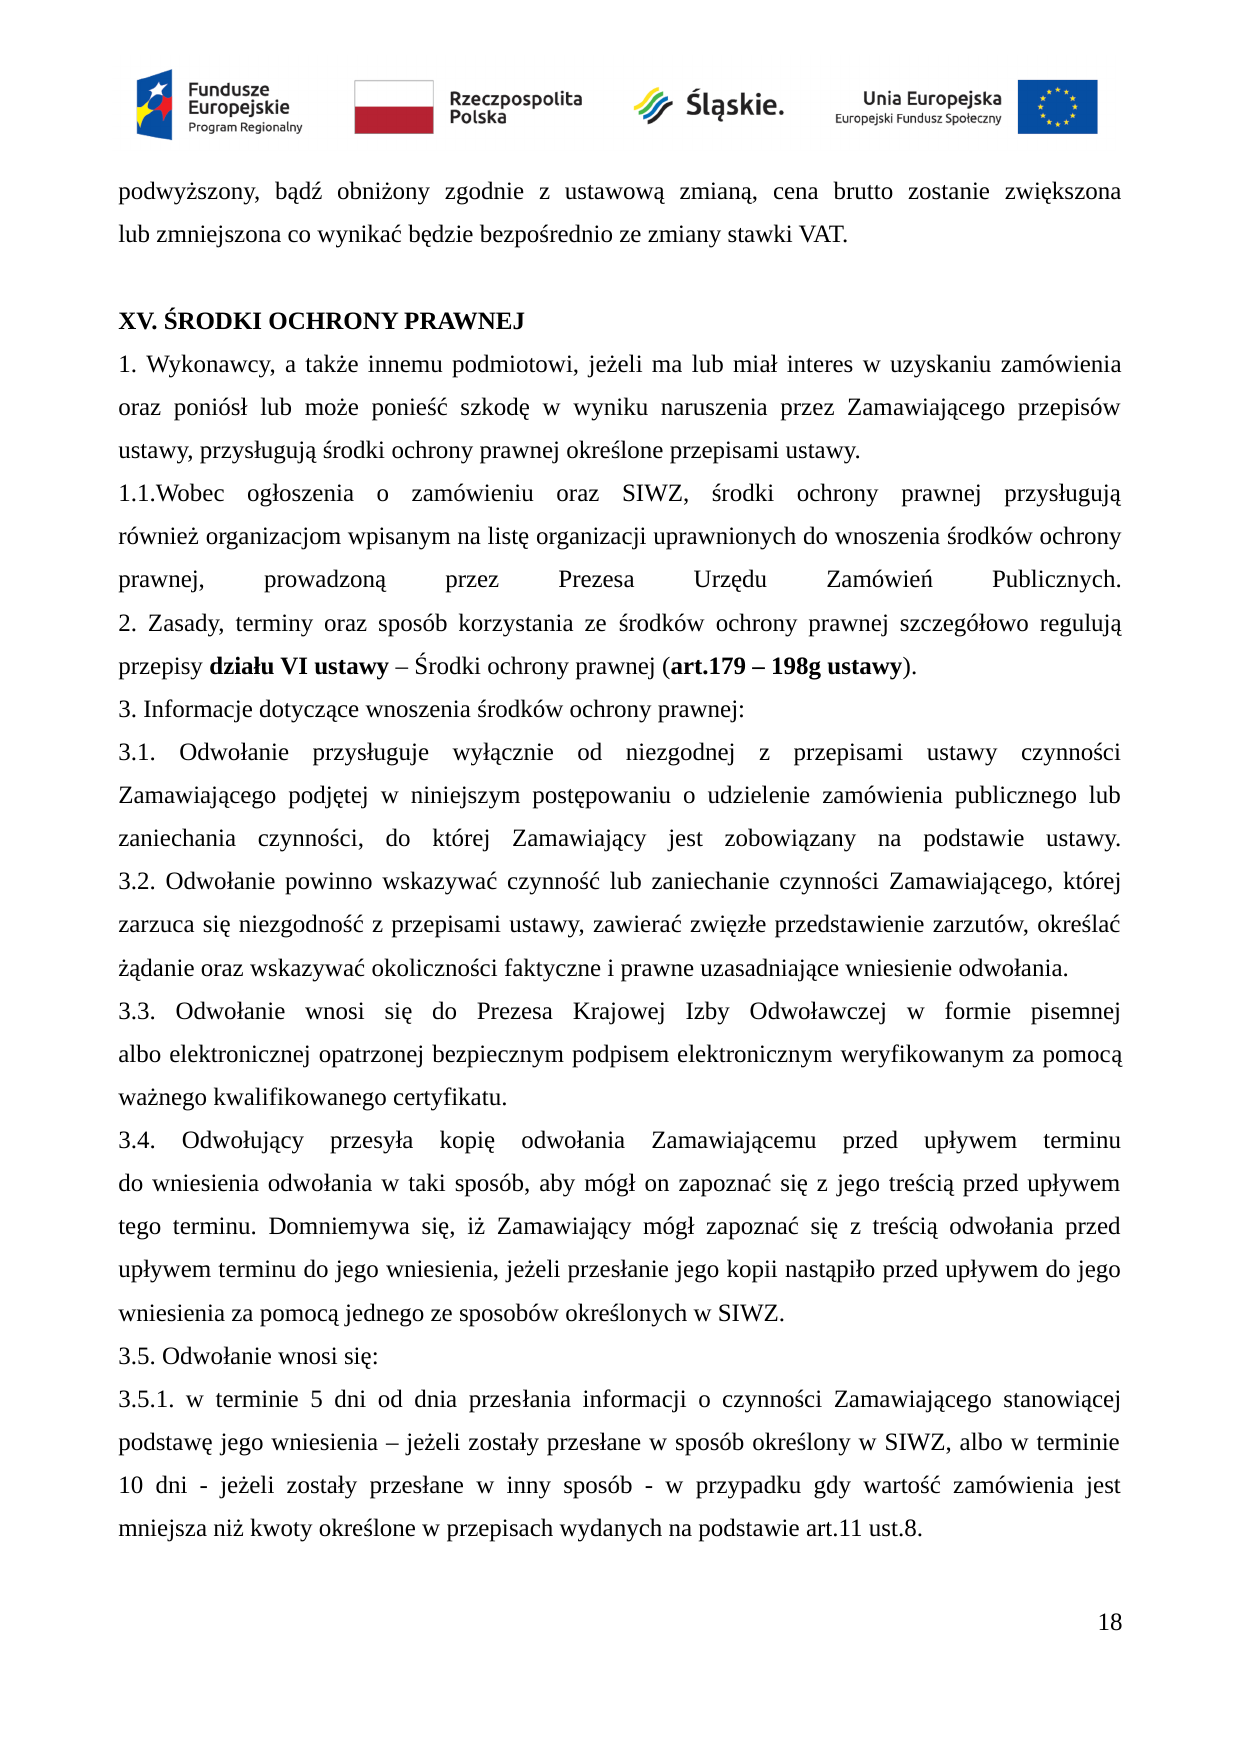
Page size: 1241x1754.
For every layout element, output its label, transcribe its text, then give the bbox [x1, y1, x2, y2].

text 3.4. Odwołujący przesyła kopię odwołania Zamawiającemu przed upływem terminu do wniesienia odwołania w taki sposób, aby mógł on zapoznać się z jego treścią przed upływem tego terminu. Domniemywa się, iż Zamawiający mógł zapoznać się z treścią odwołania przed upływem terminu do jego wniesienia, jeżeli przesłanie jego kopii nastąpiło przed upływem do jego wniesienia za pomocą jednego ze sposobów określonych w SIWZ. [118, 1125, 1122, 1326]
text XV. ŚRODKI OCHRONY PRAWNEJ [118, 306, 1122, 334]
text 3.1. Odwołanie przysługuje wyłącznie od niezgodnej z przepisami ustawy czynności Zamawiającego podjętej w niniejszym postępowaniu o udzielenie zamówienia publicznego lub zaniechania czynności, do której Zamawiający jest zobowiązany na podstawie ustawy. 3.2. Odwołanie powinno wskazywać czynność lub zaniechanie czynności Zamawiającego, której zarzuca się niezgodność z przepisami ustawy, zawierać zwięzłe przedstawienie zarzutów, określać żądanie oraz wskazywać okoliczności faktyczne i prawne uzasadniające wniesienie odwołania. [118, 737, 1122, 981]
text 1.1.Wobec ogłoszenia o zamówieniu oraz SIWZ, środki ochrony prawnej przysługują również organizacjom wpisanym na listę organizacji uprawnionych do wnoszenia środków ochrony prawnej, prowadzoną przez Prezesa Urzędu Zamówień Publicznych. 2. Zasady, terminy oraz sposób korzystania ze środków ochrony prawnej szczegółowo regulują przepisy działu VI ustawy – Środki ochrony prawnej (art.179 – 198g ustawy). [118, 478, 1122, 679]
text podwyższony, bądź obniżony zgodnie z ustawową zmianą, cena brutto zostanie zwiększona lub zmniejszona co wynikać będzie bezpośrednio ze zmiany stawki VAT. [118, 176, 1122, 248]
text 3. Informacje dotyczące wnoszenia środków ochrony prawnej: [118, 694, 1122, 723]
text 3.5.1. w terminie 5 dni od dnia przesłania informacji o czynności Zamawiającego stanowiącej podstawę jego wniesienia – jeżeli zostały przesłane w sposób określony w SIWZ, albo w terminie 10 dni - jeżeli zostały przesłane w inny sposób - w przypadku gdy wartość zamówienia jest mniejsza niż kwoty określone w przepisach wydanych na podstawie art.11 ust.8. [118, 1384, 1122, 1542]
picture [111, 55, 1116, 151]
text 1. Wykonawcy, a także innemu podmiotowi, jeżeli ma lub miał interes w uzyskaniu zamówienia oraz poniósł lub może ponieść szkodę w wyniku naruszenia przez Zamawiającego przepisów ustawy, przysługują środki ochrony prawnej określone przepisami ustawy. [118, 349, 1122, 464]
text 3.5. Odwołanie wnosi się: [118, 1341, 1122, 1369]
text 3.3. Odwołanie wnosi się do Prezesa Krajowej Izby Odwoławczej w formie pisemnej albo elektronicznej opatrzonej bezpiecznym podpisem elektronicznym weryfikowanym za pomocą ważnego kwalifikowanego certyfikatu. [118, 996, 1122, 1111]
